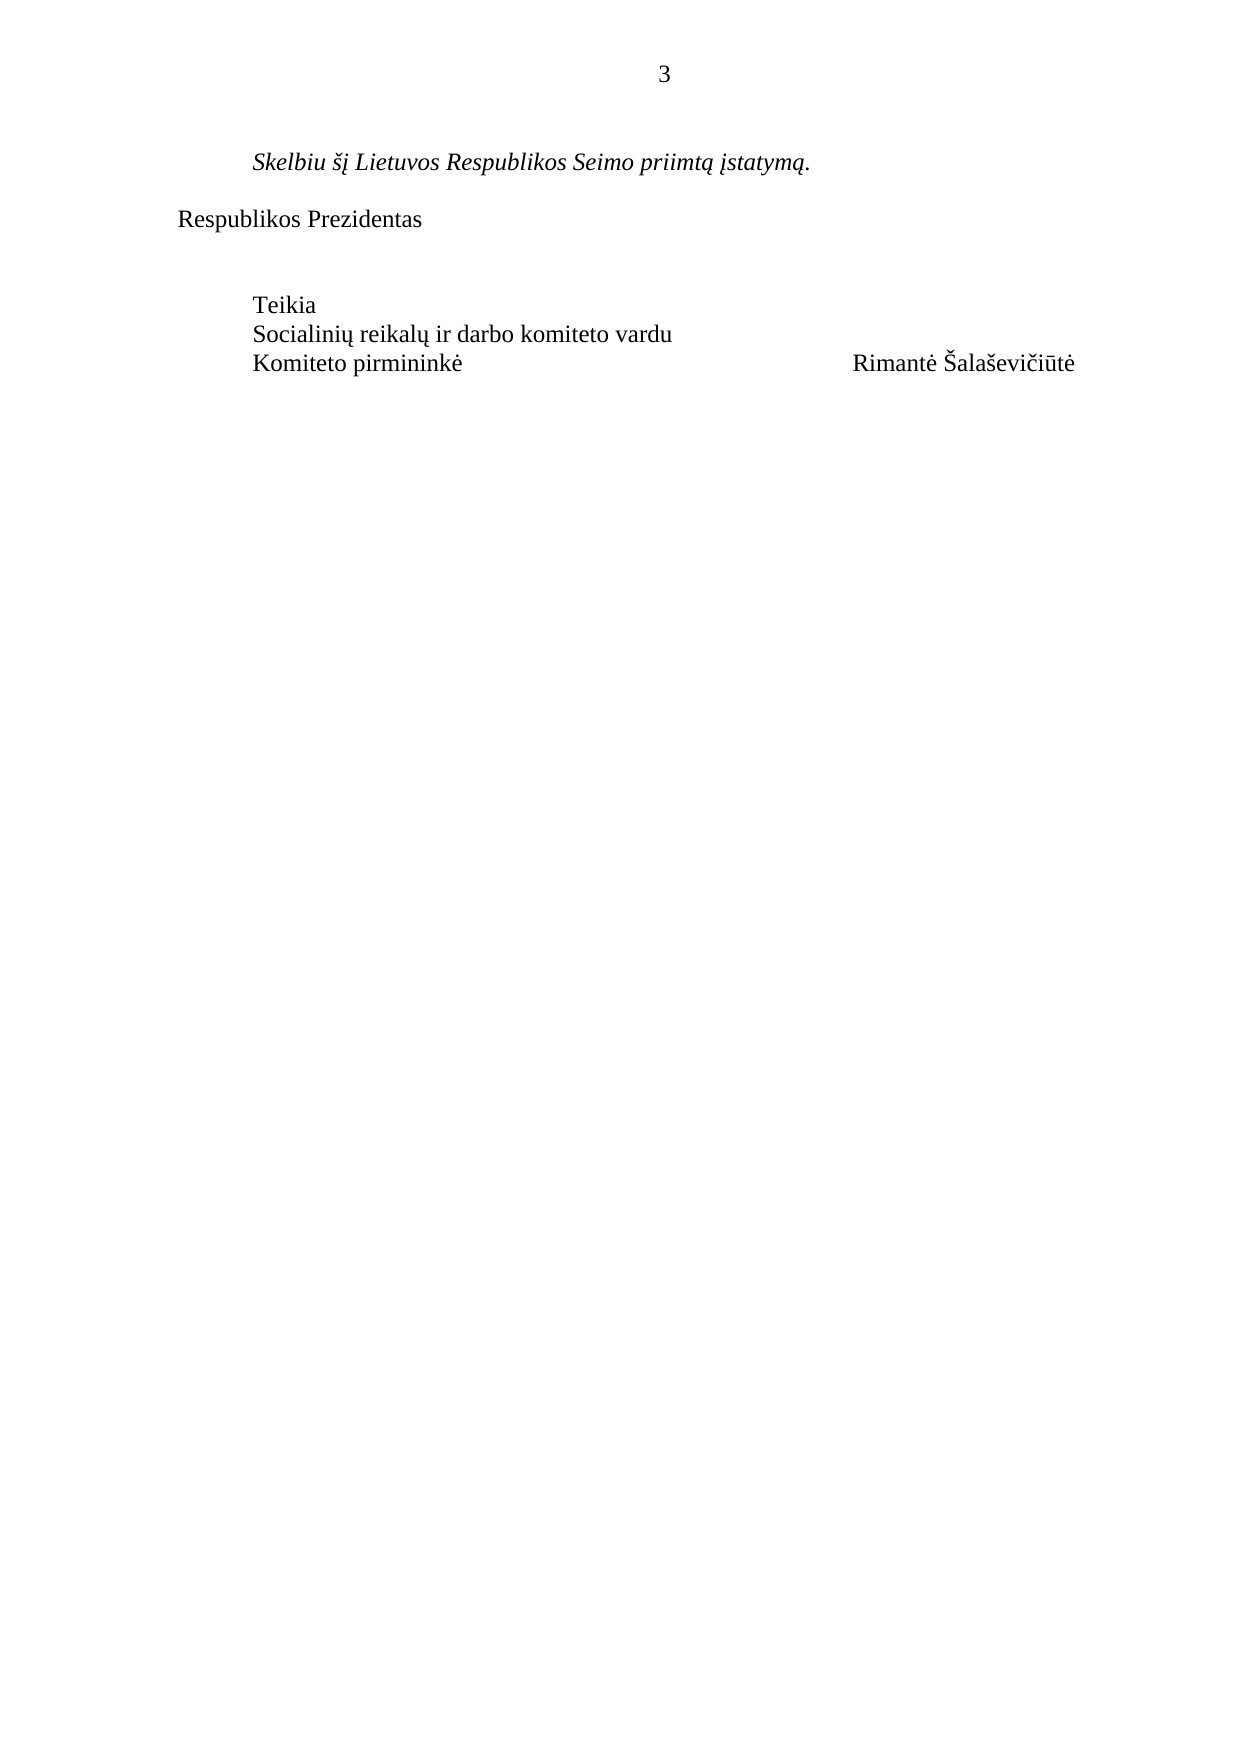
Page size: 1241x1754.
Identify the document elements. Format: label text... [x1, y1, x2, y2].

text Komiteto pirmininkė Rimantė Šalaševičiūtė [177, 348, 1152, 377]
text Teikia [177, 291, 1152, 319]
text Socialinių reikalų ir darbo komiteto vardu [177, 319, 1152, 348]
text Skelbiu šį Lietuvos Respublikos Seimo priimtą įstatymą. [177, 147, 1152, 176]
text Respublikos Prezidentas [177, 204, 1152, 233]
